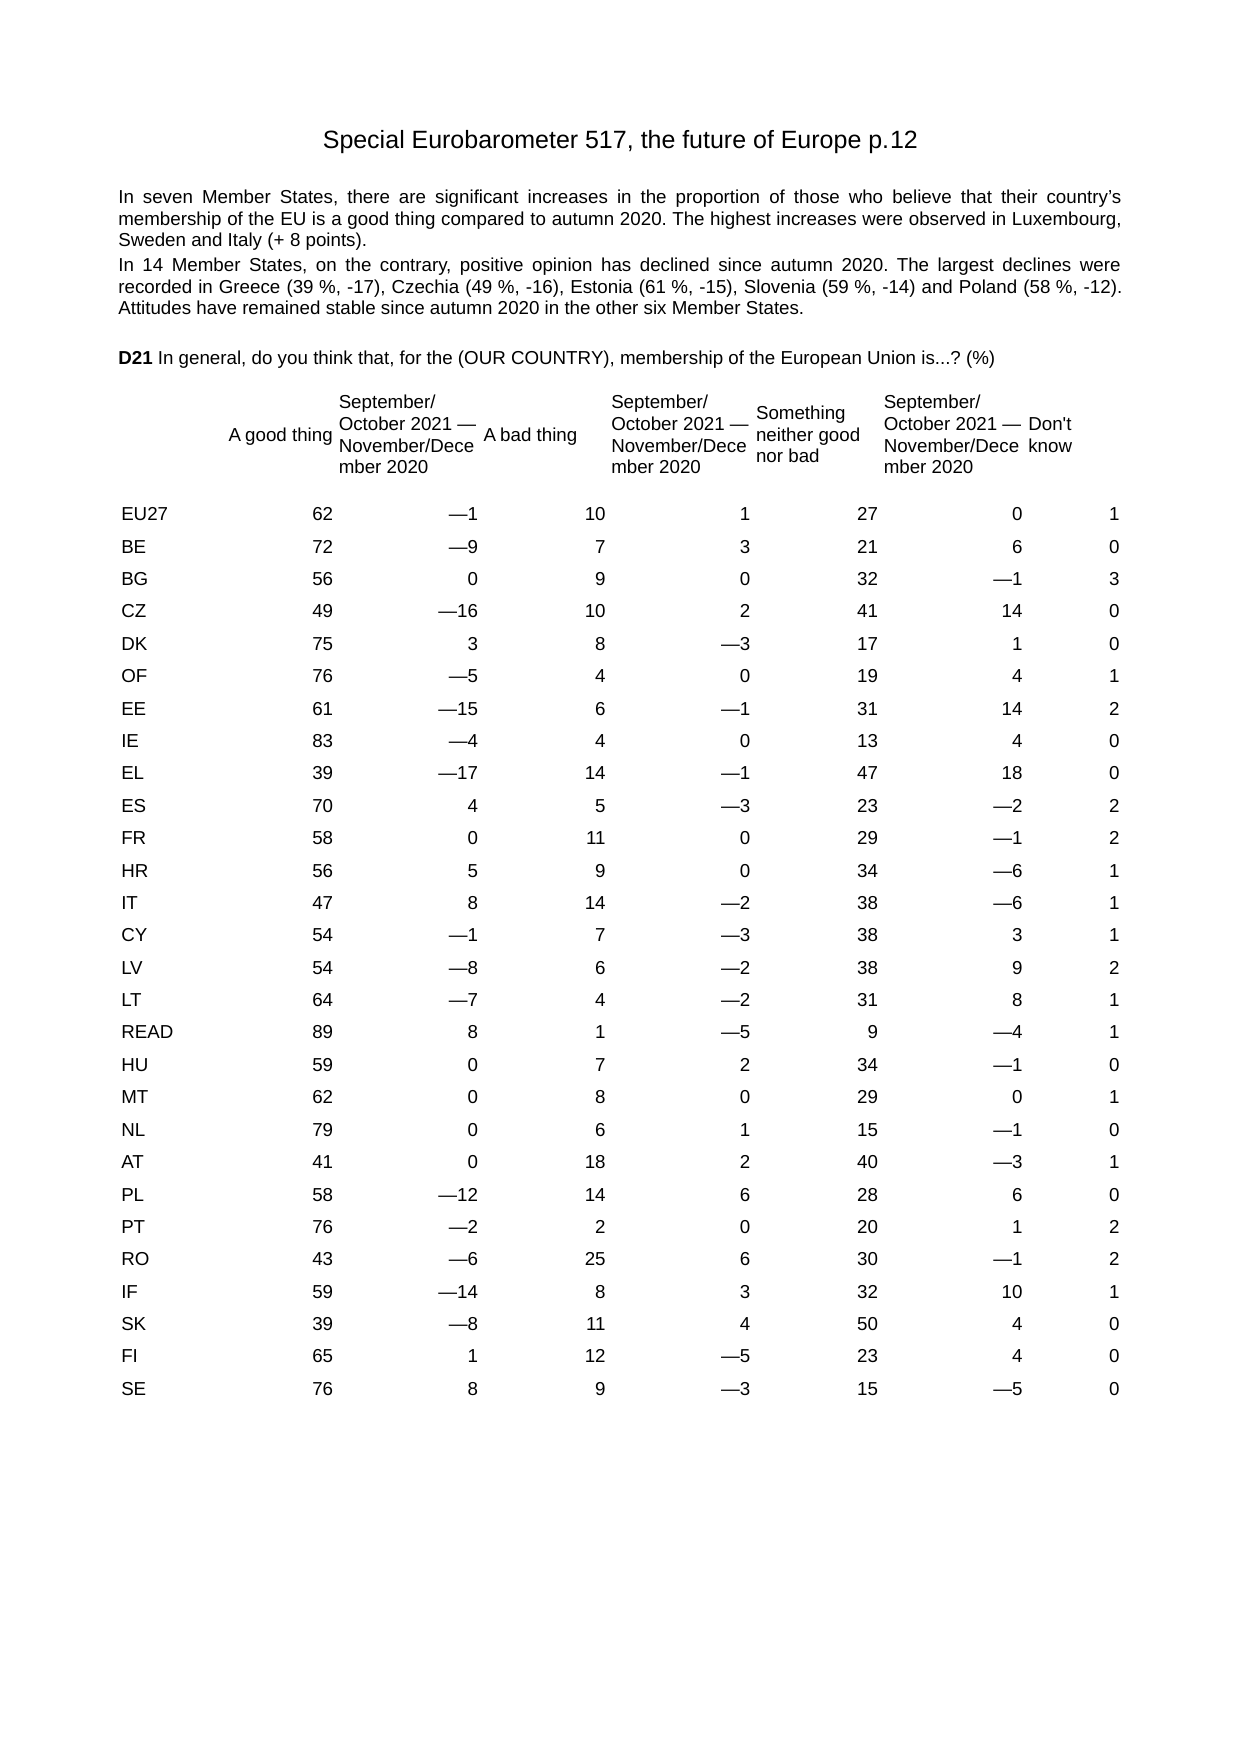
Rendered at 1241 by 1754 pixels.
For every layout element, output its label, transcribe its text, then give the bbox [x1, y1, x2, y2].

table_cell IT [118, 886, 225, 919]
table_cell 56 [225, 854, 336, 886]
table_cell 5 [336, 854, 480, 886]
table_cell 0 [336, 1048, 480, 1081]
table_cell FI [118, 1340, 225, 1372]
table_cell 4 [881, 1340, 1025, 1372]
table_cell 1 [1025, 498, 1122, 530]
table_cell 41 [753, 595, 881, 627]
table_cell 2 [1025, 1210, 1122, 1243]
table_cell 0 [1025, 757, 1122, 789]
table_cell 59 [225, 1275, 336, 1307]
table_cell 17 [753, 627, 881, 659]
table_cell 1 [1025, 1081, 1122, 1113]
table_cell —15 [336, 692, 480, 724]
table_cell 58 [225, 1178, 336, 1210]
table_cell —1 [608, 757, 753, 789]
table_cell 6 [480, 1113, 608, 1146]
table_cell 2 [1025, 951, 1122, 983]
table_header September/October 2021 — November/December 2020 [608, 371, 753, 498]
table_cell 1 [1025, 854, 1122, 886]
table_cell 56 [225, 563, 336, 595]
table_cell 10 [881, 1275, 1025, 1307]
table_cell 0 [881, 498, 1025, 530]
table_cell AT [118, 1146, 225, 1178]
table_cell 2 [608, 595, 753, 627]
table_cell 1 [1025, 1275, 1122, 1307]
table_cell 3 [881, 919, 1025, 951]
table_cell —2 [336, 1210, 480, 1243]
table_cell 18 [881, 757, 1025, 789]
table_cell 2 [1025, 1243, 1122, 1275]
table_cell 89 [225, 1016, 336, 1048]
table_cell 0 [336, 822, 480, 854]
table_cell 43 [225, 1243, 336, 1275]
table_cell 2 [608, 1146, 753, 1178]
table_cell 4 [480, 660, 608, 692]
table_cell 7 [480, 919, 608, 951]
table_cell 31 [753, 692, 881, 724]
table_cell 0 [1025, 1372, 1122, 1405]
table_header September/October 2021 — November/December 2020 [336, 371, 480, 498]
table_cell 4 [881, 724, 1025, 757]
table_cell 10 [480, 498, 608, 530]
table_cell 2 [608, 1048, 753, 1081]
table_cell 14 [480, 1178, 608, 1210]
table_header Something neither good nor bad [753, 371, 881, 498]
table_cell 8 [881, 984, 1025, 1016]
table_cell 0 [336, 1081, 480, 1113]
table_cell 47 [225, 886, 336, 919]
table_cell 0 [336, 1113, 480, 1146]
table_cell 0 [881, 1081, 1025, 1113]
table_cell 64 [225, 984, 336, 1016]
table_cell 11 [480, 822, 608, 854]
table_cell SE [118, 1372, 225, 1405]
table_cell 1 [1025, 984, 1122, 1016]
table_cell 1 [480, 1016, 608, 1048]
table_cell 76 [225, 1372, 336, 1405]
table_cell DK [118, 627, 225, 659]
table_cell —4 [881, 1016, 1025, 1048]
table_cell 70 [225, 789, 336, 822]
table_cell 0 [1025, 1178, 1122, 1210]
table_header A bad thing [480, 371, 608, 498]
table_cell —9 [336, 530, 480, 562]
table_cell 0 [1025, 595, 1122, 627]
table_cell 28 [753, 1178, 881, 1210]
table_cell 15 [753, 1113, 881, 1146]
table_cell 8 [480, 1275, 608, 1307]
table_cell —5 [336, 660, 480, 692]
table_cell 38 [753, 886, 881, 919]
table_cell 23 [753, 1340, 881, 1372]
table_cell 0 [608, 1210, 753, 1243]
table_cell 0 [1025, 627, 1122, 659]
table_cell 14 [480, 886, 608, 919]
table_cell 18 [480, 1146, 608, 1178]
table_cell —1 [608, 692, 753, 724]
table_cell 40 [753, 1146, 881, 1178]
table_cell 29 [753, 822, 881, 854]
table_header Don't know [1025, 371, 1122, 498]
table_cell 7 [480, 1048, 608, 1081]
table_cell 2 [1025, 789, 1122, 822]
table_cell —1 [881, 1243, 1025, 1275]
table_cell 54 [225, 951, 336, 983]
table_cell 8 [336, 886, 480, 919]
table_cell 0 [608, 854, 753, 886]
table_cell NL [118, 1113, 225, 1146]
table_header September/October 2021 — November/December 2020 [881, 371, 1025, 498]
table_cell 21 [753, 530, 881, 562]
table_cell 39 [225, 1308, 336, 1340]
table_cell 0 [336, 1146, 480, 1178]
table_cell EL [118, 757, 225, 789]
table_cell 72 [225, 530, 336, 562]
table_cell 6 [881, 1178, 1025, 1210]
table_cell 0 [1025, 1340, 1122, 1372]
table_cell 34 [753, 1048, 881, 1081]
table_cell 8 [480, 1081, 608, 1113]
table_cell —5 [881, 1372, 1025, 1405]
table_cell —12 [336, 1178, 480, 1210]
table_cell —5 [608, 1016, 753, 1048]
table_cell 0 [608, 660, 753, 692]
table_cell 12 [480, 1340, 608, 1372]
table_cell CZ [118, 595, 225, 627]
table_cell 8 [336, 1372, 480, 1405]
table_cell PL [118, 1178, 225, 1210]
table_cell READ [118, 1016, 225, 1048]
table_cell —1 [881, 563, 1025, 595]
table_cell 49 [225, 595, 336, 627]
table_cell 41 [225, 1146, 336, 1178]
table_cell 54 [225, 919, 336, 951]
table_cell —3 [881, 1146, 1025, 1178]
table_cell 38 [753, 919, 881, 951]
table_cell 14 [881, 692, 1025, 724]
table_cell 0 [608, 724, 753, 757]
table_cell EE [118, 692, 225, 724]
table_cell 2 [480, 1210, 608, 1243]
table_cell —1 [881, 1048, 1025, 1081]
table_cell 11 [480, 1308, 608, 1340]
table_cell 3 [608, 530, 753, 562]
table_cell 62 [225, 1081, 336, 1113]
table_cell 59 [225, 1048, 336, 1081]
table_cell —1 [881, 1113, 1025, 1146]
table_cell 5 [480, 789, 608, 822]
table_cell 27 [753, 498, 881, 530]
table_cell PT [118, 1210, 225, 1243]
table_cell 6 [881, 530, 1025, 562]
table_cell 6 [480, 692, 608, 724]
table_cell 29 [753, 1081, 881, 1113]
table_cell 9 [480, 1372, 608, 1405]
table_cell 1 [336, 1340, 480, 1372]
table_cell SK [118, 1308, 225, 1340]
table_cell 25 [480, 1243, 608, 1275]
table_cell 58 [225, 822, 336, 854]
text D21 In general, do you think that, for the (OUR COUNTRY), membership of the European Union is...? (%) [118, 347, 1122, 368]
table_cell 4 [881, 1308, 1025, 1340]
table_cell 32 [753, 1275, 881, 1307]
table_cell 0 [608, 1081, 753, 1113]
text In 14 Member States, on the contrary, positive opinion has declined since autumn 2020. The largest declines were recorded in Greece (39 %, -17), Czechia (49 %, -16), Estonia (61 %, -15), Slovenia (59 %, -14) and Poland (58 %, -12). Attitudes have remained stable since autumn 2020 in the other six Member States. [118, 254, 1122, 319]
table_cell 6 [608, 1243, 753, 1275]
table_cell —3 [608, 1372, 753, 1405]
table_cell 38 [753, 951, 881, 983]
table_cell 0 [608, 563, 753, 595]
table_cell —8 [336, 951, 480, 983]
table_cell 61 [225, 692, 336, 724]
table_cell 14 [881, 595, 1025, 627]
table_cell 7 [480, 530, 608, 562]
table_cell —17 [336, 757, 480, 789]
table_cell 19 [753, 660, 881, 692]
table_cell CY [118, 919, 225, 951]
table_cell —6 [336, 1243, 480, 1275]
table_cell OF [118, 660, 225, 692]
table_cell 4 [881, 660, 1025, 692]
table_cell 4 [608, 1308, 753, 1340]
table_cell 1 [881, 627, 1025, 659]
table_cell 0 [1025, 530, 1122, 562]
table_cell —1 [881, 822, 1025, 854]
table_cell IE [118, 724, 225, 757]
table_cell —2 [608, 886, 753, 919]
table_header A good thing [225, 371, 336, 498]
table_cell 20 [753, 1210, 881, 1243]
table_cell 23 [753, 789, 881, 822]
table_cell 0 [1025, 1113, 1122, 1146]
table_cell 32 [753, 563, 881, 595]
table_cell BG [118, 563, 225, 595]
table_cell ES [118, 789, 225, 822]
table_cell RO [118, 1243, 225, 1275]
table_cell BE [118, 530, 225, 562]
table_cell 0 [1025, 1048, 1122, 1081]
table_cell 3 [1025, 563, 1122, 595]
table_cell 13 [753, 724, 881, 757]
table_cell 83 [225, 724, 336, 757]
table_cell 0 [608, 822, 753, 854]
table_cell 9 [881, 951, 1025, 983]
table_cell 9 [480, 854, 608, 886]
table_cell —16 [336, 595, 480, 627]
table_cell LT [118, 984, 225, 1016]
table_cell 3 [336, 627, 480, 659]
table_cell —6 [881, 854, 1025, 886]
table_cell HR [118, 854, 225, 886]
table_cell HU [118, 1048, 225, 1081]
table_cell EU27 [118, 498, 225, 530]
table_cell 15 [753, 1372, 881, 1405]
table_cell —1 [336, 919, 480, 951]
table_cell —2 [608, 951, 753, 983]
table_cell —3 [608, 919, 753, 951]
table_cell 1 [608, 1113, 753, 1146]
table_cell —6 [881, 886, 1025, 919]
table_header [118, 371, 225, 498]
table_cell 9 [753, 1016, 881, 1048]
table_cell 1 [1025, 660, 1122, 692]
table_cell 10 [480, 595, 608, 627]
table_cell 34 [753, 854, 881, 886]
table_cell —4 [336, 724, 480, 757]
table_cell 9 [480, 563, 608, 595]
table_cell 50 [753, 1308, 881, 1340]
table_cell 2 [1025, 822, 1122, 854]
table_cell 0 [1025, 1308, 1122, 1340]
table_cell 31 [753, 984, 881, 1016]
table_cell LV [118, 951, 225, 983]
table_cell 62 [225, 498, 336, 530]
table_cell 1 [881, 1210, 1025, 1243]
table_cell 6 [480, 951, 608, 983]
table_cell 8 [336, 1016, 480, 1048]
table_cell 3 [608, 1275, 753, 1307]
table_cell 76 [225, 660, 336, 692]
table_cell —3 [608, 627, 753, 659]
text In seven Member States, there are significant increases in the proportion of those who believe that their country’s membership of the EU is a good thing compared to autumn 2020. The highest increases were observed in Luxembourg, Sweden and Italy (+ 8 points). [118, 186, 1122, 251]
table_cell 30 [753, 1243, 881, 1275]
table_cell 1 [1025, 886, 1122, 919]
table_cell 79 [225, 1113, 336, 1146]
table_cell 47 [753, 757, 881, 789]
table_cell 76 [225, 1210, 336, 1243]
table_cell 2 [1025, 692, 1122, 724]
table_cell 1 [1025, 919, 1122, 951]
table_cell —7 [336, 984, 480, 1016]
table_cell —8 [336, 1308, 480, 1340]
table_cell —14 [336, 1275, 480, 1307]
table_cell 14 [480, 757, 608, 789]
table_cell 0 [1025, 724, 1122, 757]
table_cell —2 [608, 984, 753, 1016]
table_cell 65 [225, 1340, 336, 1372]
table_cell 39 [225, 757, 336, 789]
table_cell IF [118, 1275, 225, 1307]
table_cell —2 [881, 789, 1025, 822]
table_cell 4 [336, 789, 480, 822]
table_cell 1 [608, 498, 753, 530]
table_cell 1 [1025, 1016, 1122, 1048]
table_cell 8 [480, 627, 608, 659]
table_cell —1 [336, 498, 480, 530]
table_cell —3 [608, 789, 753, 822]
table_cell 75 [225, 627, 336, 659]
table_cell MT [118, 1081, 225, 1113]
table_cell 0 [336, 563, 480, 595]
table_cell FR [118, 822, 225, 854]
table_cell 4 [480, 724, 608, 757]
table_cell 6 [608, 1178, 753, 1210]
table_cell 1 [1025, 1146, 1122, 1178]
table_cell 4 [480, 984, 608, 1016]
table_cell —5 [608, 1340, 753, 1372]
